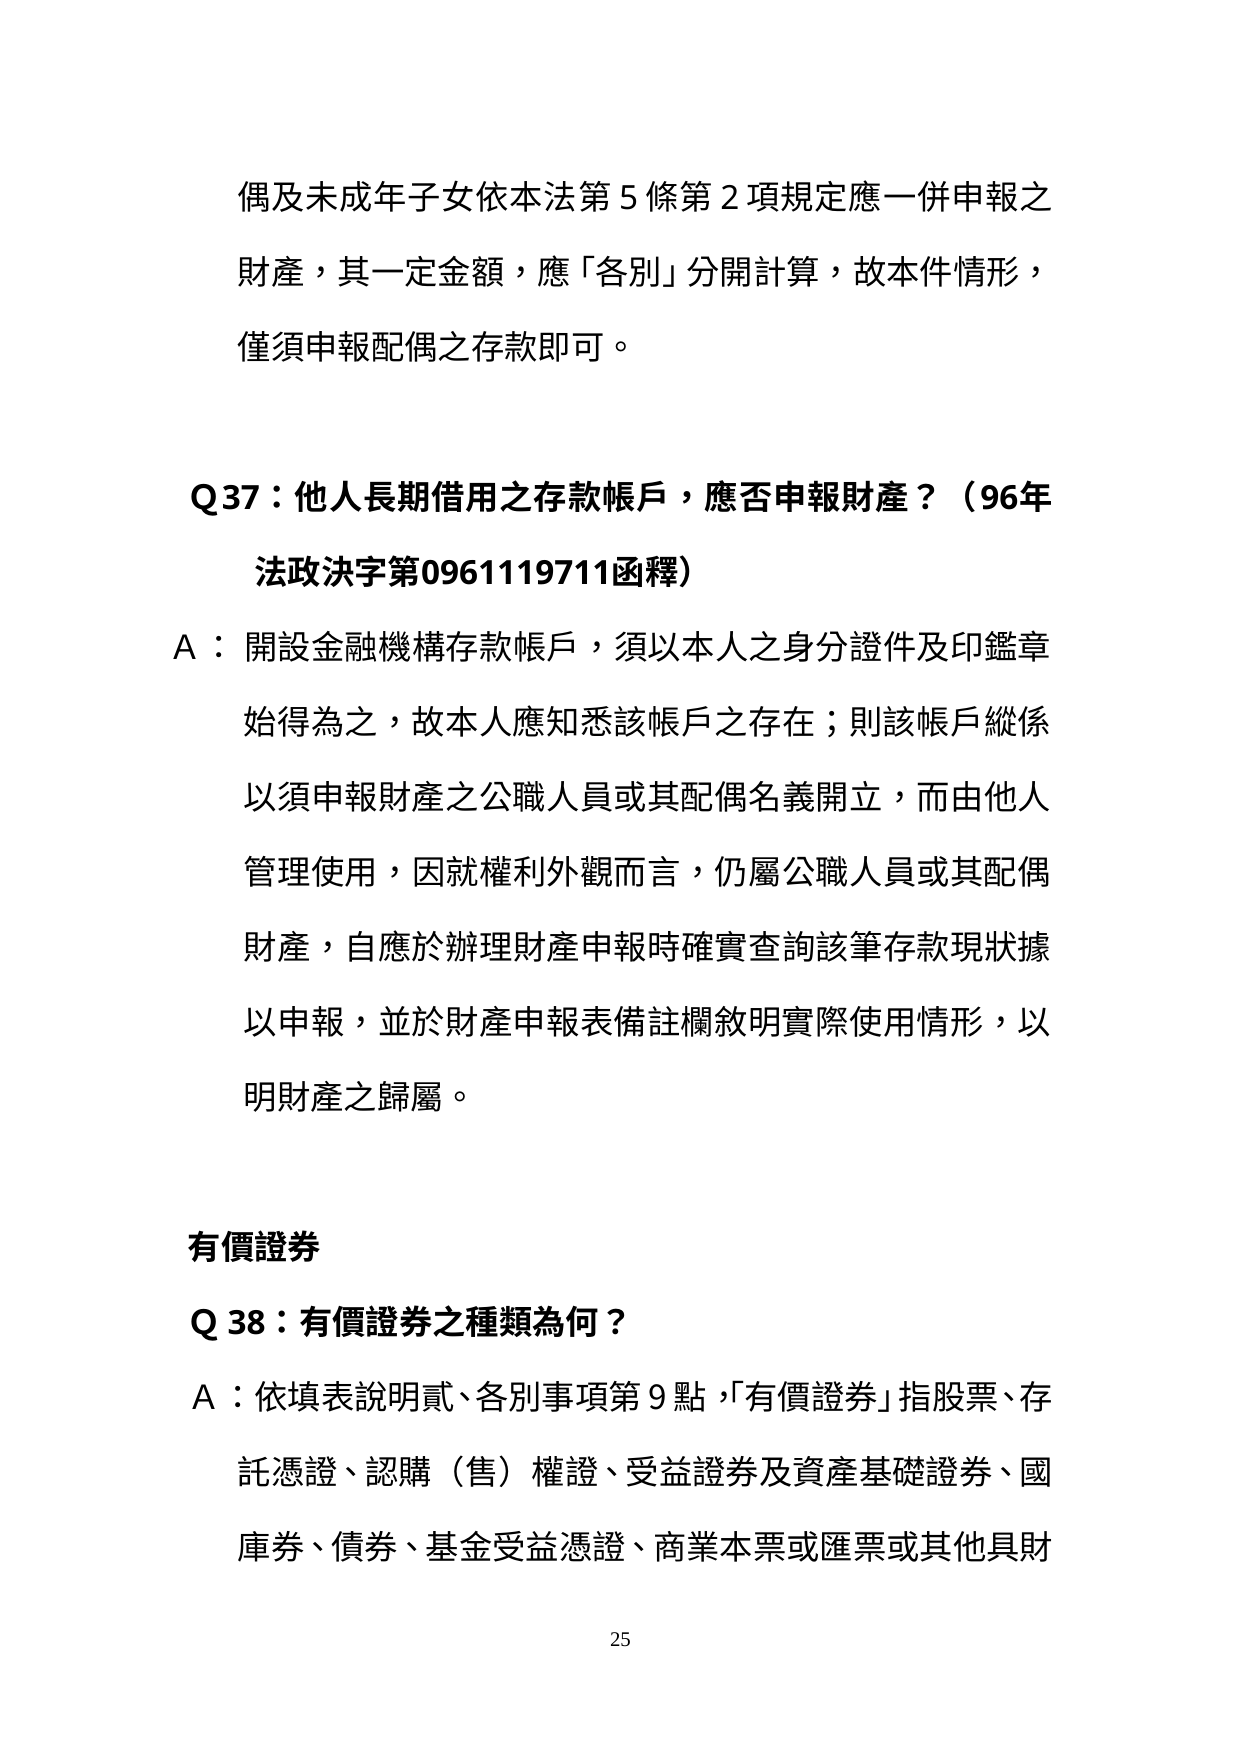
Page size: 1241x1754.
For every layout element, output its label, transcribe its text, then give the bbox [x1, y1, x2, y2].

text Ａ：依填表說明貳、各別事項第9點，「有價證券」指股票、存託憑證、認購（售）權證、受益證券及資產基礎證券、國庫券、債券、基金受益憑證、商業本票或匯票或其他具財產價值且得為交易客體之證券。例如：某甲有「嘉裕」股票五萬股計五十萬元、「寶來一」債券一張計新台幣十萬元、保德信科技島基金一萬單位計新台幣二十五萬元、「福雷電」存託憑證一萬單位計新台幣十萬元、「群益B2」認購權證十萬單位計新台幣三萬元、「國泰R1」不動投資信託受益證券一萬單位計新台幣十一萬元，合計其有價證券類總額為新台幣一百零九萬元，業達該類應申報之標準新台幣一百萬元，故某甲須就全部之有價證券為申報。 [187, 1357, 1053, 1582]
text Ａ： 開設金融機構存款帳戶，須以本人之身分證件及印鑑章始得為之，故本人應知悉該帳戶之存在；則該帳戶縱係以須申報財產之公職人員或其配偶名義開立，而由他人管理使用，因就權利外觀而言，仍屬公職人員或其配偶財產，自應於辦理財產申報時確實查詢該筆存款現狀據以申報，並於財產申報表備註欄敘明實際使用情形，以明財產之歸屬。 [169, 607, 1053, 1132]
text 偶及未成年子女依本法第5條第2項規定應一併申報之財產，其一定金額，應「各別」分開計算，故本件情形，僅須申報配偶之存款即可。 [187, 157, 1053, 382]
text 有價證券 [187, 1207, 1053, 1282]
text Ｑ37：他人長期借用之存款帳戶，應否申報財產？（96年法政決字第0961119711函釋） [187, 457, 1053, 607]
text Ｑ38：有價證券之種類為何？ [187, 1282, 1053, 1357]
